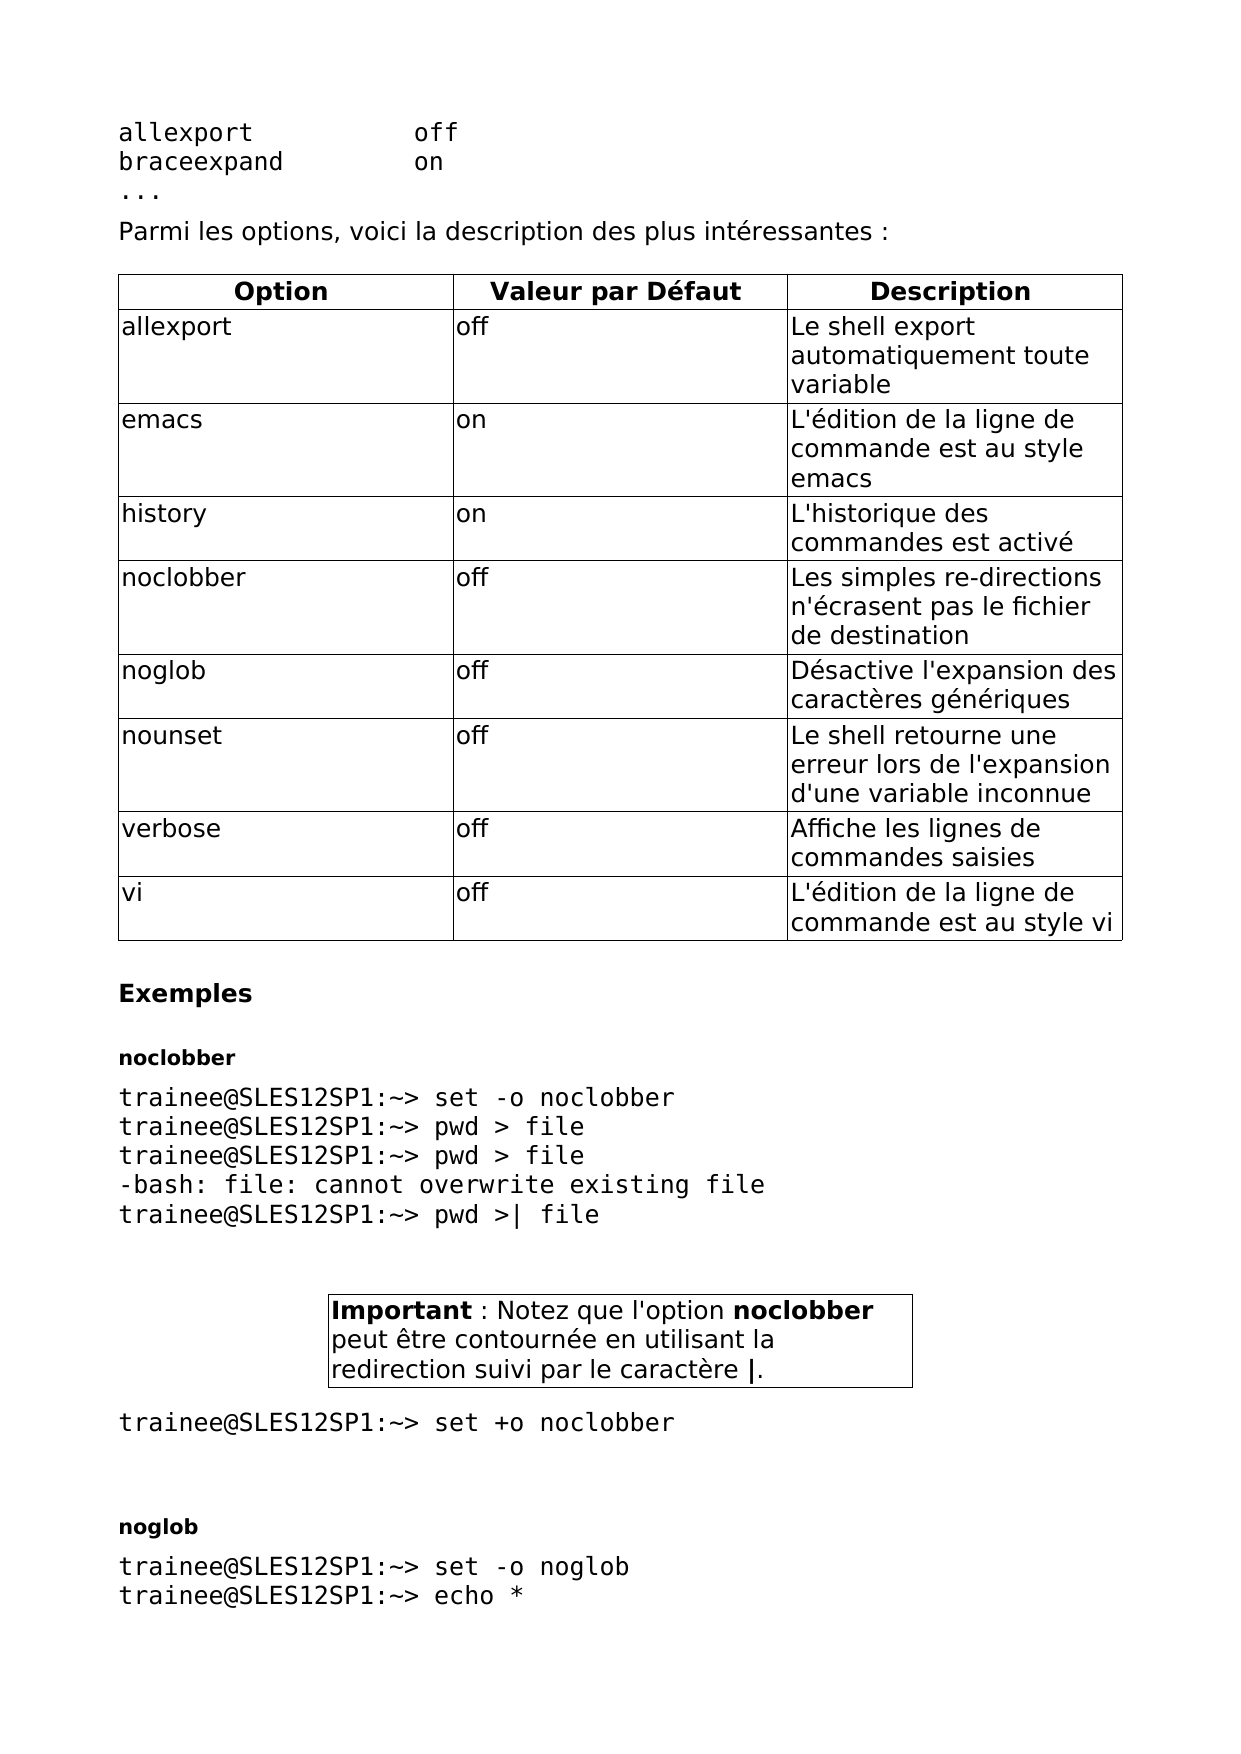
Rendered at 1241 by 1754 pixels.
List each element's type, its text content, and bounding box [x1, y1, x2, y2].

table_header Option [119, 275, 453, 309]
table_cell noglob [119, 655, 453, 718]
text Parmi les options, voici la description des plus intéressantes : [118, 217, 1122, 247]
table_cell nounset [119, 719, 453, 811]
table_cell L'édition de la ligne de commande est au style vi [788, 877, 1122, 940]
table_cell L'historique des commandes est activé [788, 497, 1122, 560]
text trainee@SLES12SP1:~> set -o noglob trainee@SLES12SP1:~> echo * [118, 1552, 1122, 1611]
table_cell off [454, 561, 787, 653]
table_cell off [454, 812, 787, 876]
table_cell Affiche les lignes de commandes saisies [788, 812, 1122, 876]
subtitle noglob [118, 1515, 1122, 1540]
table_cell verbose [119, 812, 453, 876]
table_cell L'édition de la ligne de commande est au style emacs [788, 404, 1122, 496]
text allexport off braceexpand on ... [118, 118, 1122, 206]
table_header Important : Notez que l'option noclobber peut être contournée en utilisant la redirection suivi par le caractère |. [329, 1295, 912, 1387]
table_cell Le shell retourne une erreur lors de l'expansion d'une variable inconnue [788, 719, 1122, 811]
table_cell on [454, 497, 787, 560]
text trainee@SLES12SP1:~> set -o noclobber trainee@SLES12SP1:~> pwd > file trainee@SLES12SP1:~> pwd > file -bash: file: cannot overwrite existing file trainee@SLES12SP1:~> pwd >| file trainee@SLES12SP1:~> set +o noclobber [118, 1083, 1122, 1437]
table_cell Désactive l'expansion des caractères génériques [788, 655, 1122, 718]
table_cell Le shell export automatiquement toute variable [788, 310, 1122, 402]
table_cell off [454, 877, 787, 940]
table_header Valeur par Défaut [454, 275, 787, 309]
table_cell off [454, 310, 787, 402]
table_cell off [454, 719, 787, 811]
table_cell noclobber [119, 561, 453, 653]
table_cell emacs [119, 404, 453, 496]
table_cell off [454, 655, 787, 718]
table_cell Les simples re-directions n'écrasent pas le fichier de destination [788, 561, 1122, 653]
table_cell vi [119, 877, 453, 940]
table_cell allexport [119, 310, 453, 402]
subtitle Exemples [118, 980, 1122, 1009]
table_cell history [119, 497, 453, 560]
table_cell on [454, 404, 787, 496]
table_header Description [788, 275, 1122, 309]
subtitle noclobber [118, 1046, 1122, 1071]
